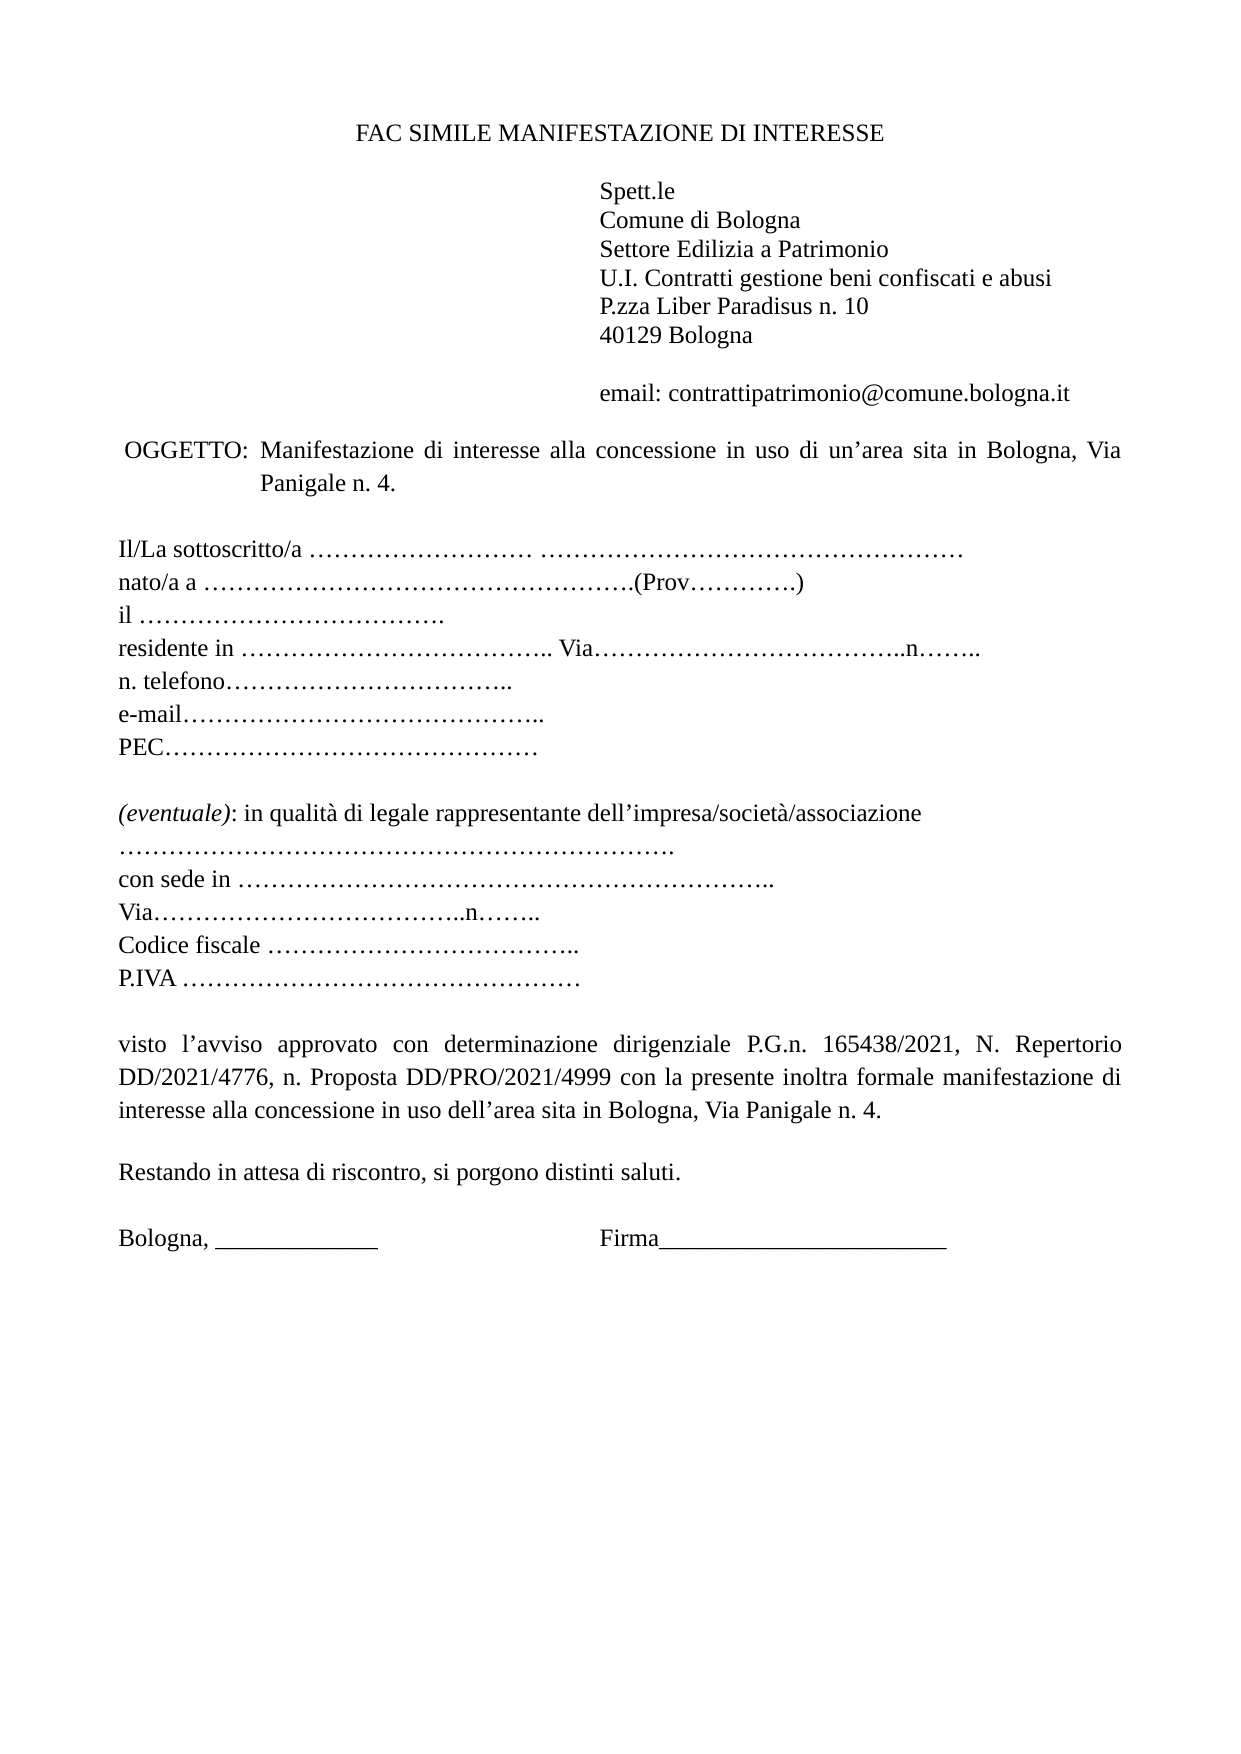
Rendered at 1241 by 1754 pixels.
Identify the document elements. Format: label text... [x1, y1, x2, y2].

text residente in ……………………………….. Via………………………………..n…….. [118, 633, 1122, 662]
text con sede in ……………………………………………………….. [118, 864, 1122, 893]
text P.IVA ………………………………………… [118, 963, 1122, 992]
text Spett.le [118, 176, 1122, 205]
text visto l’avviso approvato con determinazione dirigenziale P.G.n. 165438/2021, N. Repertorio DD/2021/4776, n. Proposta DD/PRO/2021/4999 con la presente inoltra formale manifestazione di interesse alla concessione in uso dell’area sita in Bologna, Via Panigale n. 4. [118, 1029, 1122, 1124]
text Restando in attesa di riscontro, si porgono distinti saluti. [118, 1157, 1122, 1186]
text 40129 Bologna [118, 320, 1122, 349]
text il ………………………………. [118, 600, 1122, 629]
text Bologna, _____________ Firma_______________________ [118, 1223, 1122, 1252]
text Comune di Bologna [118, 205, 1122, 234]
text Via………………………………..n…….. [118, 897, 1122, 926]
text P.zza Liber Paradisus n. 10 [118, 291, 1122, 320]
text Settore Edilizia a Patrimonio [118, 234, 1122, 263]
text …………………………………………………………. [118, 831, 1122, 860]
text Il/La sottoscritto/a ……………………… …………………………………………… [118, 534, 1122, 563]
text e-mail…………………………………….. [118, 699, 1122, 728]
text Codice fiscale ……………………………….. [118, 930, 1122, 959]
text OGGETTO: Manifestazione di interesse alla concessione in uso di un’area sita in Bologna, Via Panigale n. 4. [124, 435, 1122, 497]
text email: contrattipatrimonio@comune.bologna.it [118, 378, 1122, 406]
text U.I. Contratti gestione beni confiscati e abusi [118, 263, 1122, 291]
text nato/a a …………………………………………….(Prov………….) [118, 567, 1122, 596]
text n. telefono…………………………….. [118, 666, 1122, 695]
text PEC……………………………………… [118, 732, 1122, 761]
text (eventuale): in qualità di legale rappresentante dell’impresa/società/associazione [118, 798, 1122, 827]
